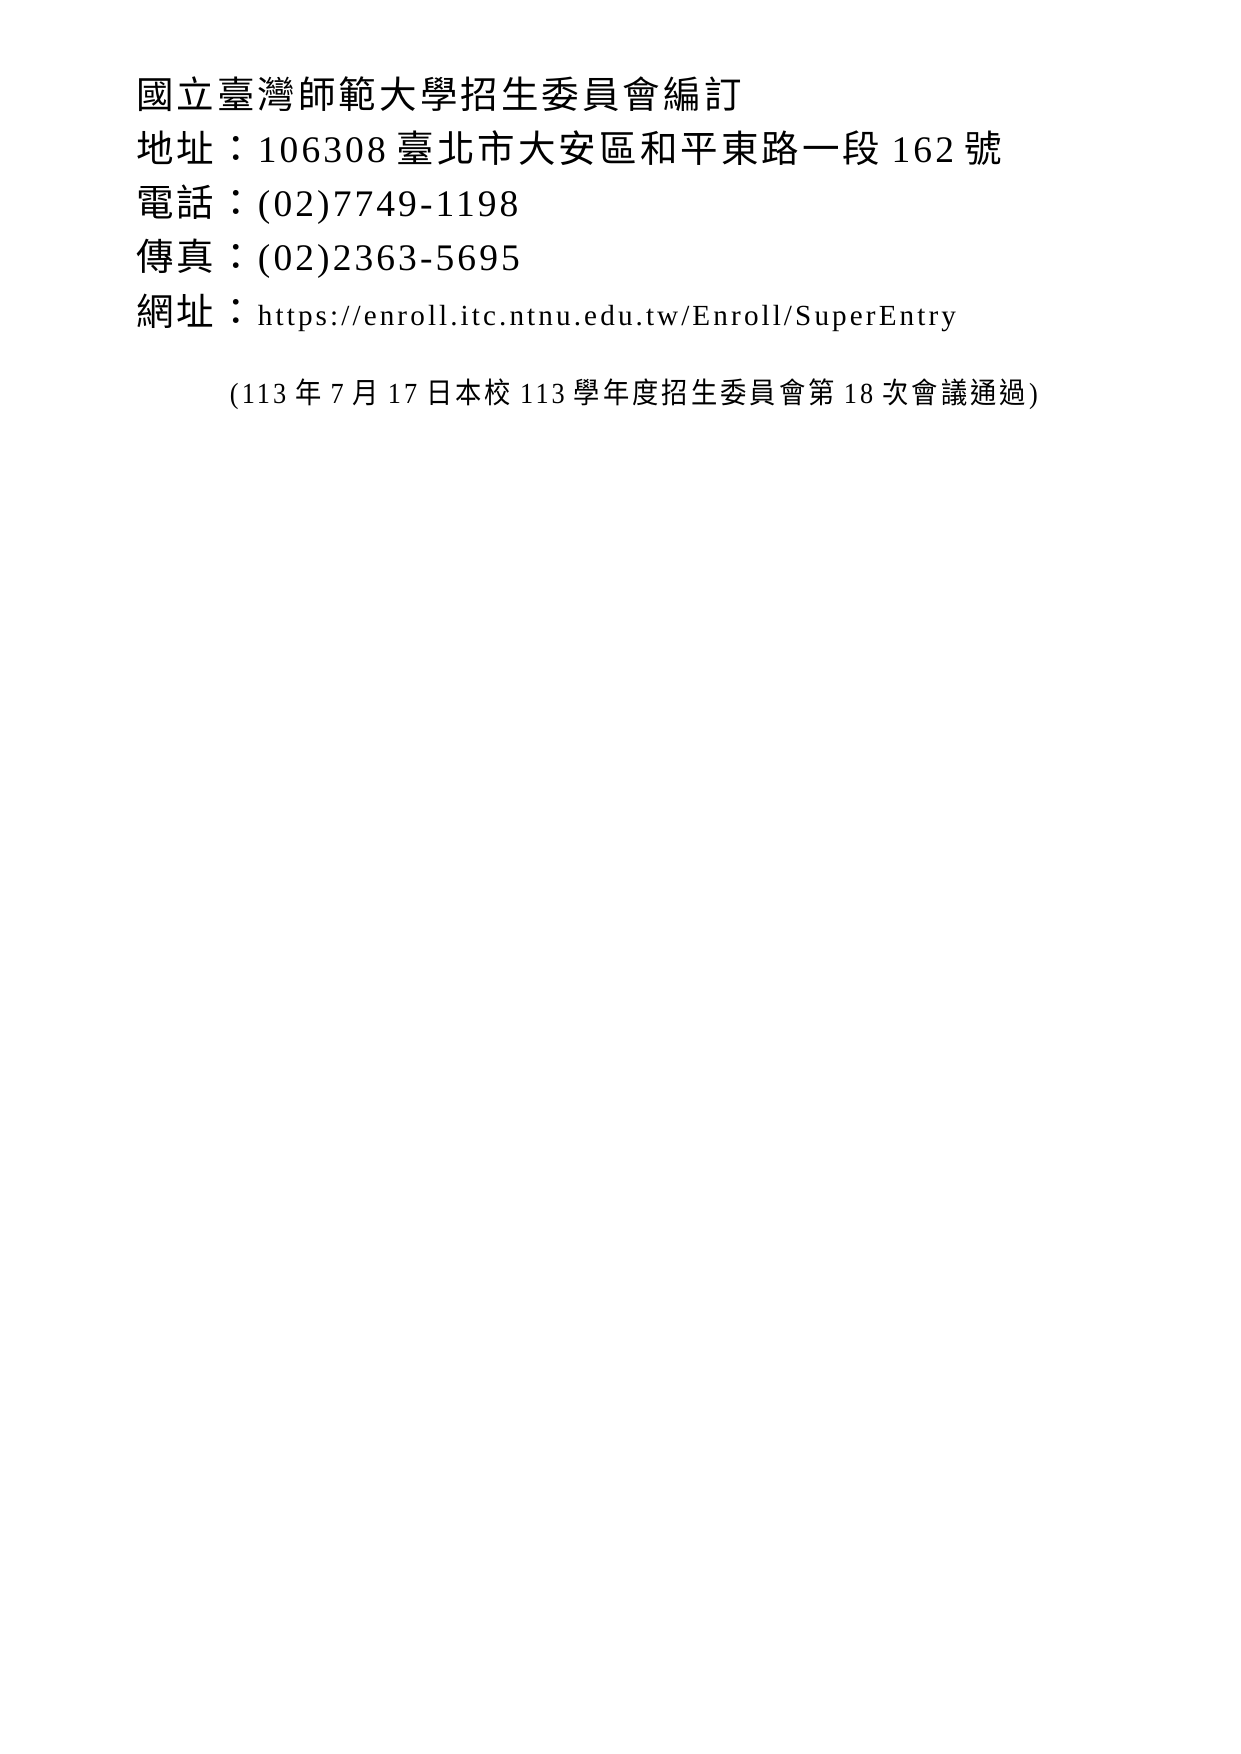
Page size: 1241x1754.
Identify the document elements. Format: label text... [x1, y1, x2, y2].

text 網址：https://enroll.itc.ntnu.edu.tw/Enroll/SuperEntry [136, 282, 1131, 336]
text (113年7月17日本校113學年度招生委員會第18次會議通過) [136, 369, 1131, 412]
text 地址：106308臺北市大安區和平東路一段162號 [136, 119, 1131, 173]
text 國立臺灣師範大學招生委員會編訂 [136, 64, 1131, 119]
text 傳真：(02)2363-5695 [136, 227, 1131, 282]
text 電話：(02)7749-1198 [136, 173, 1131, 227]
